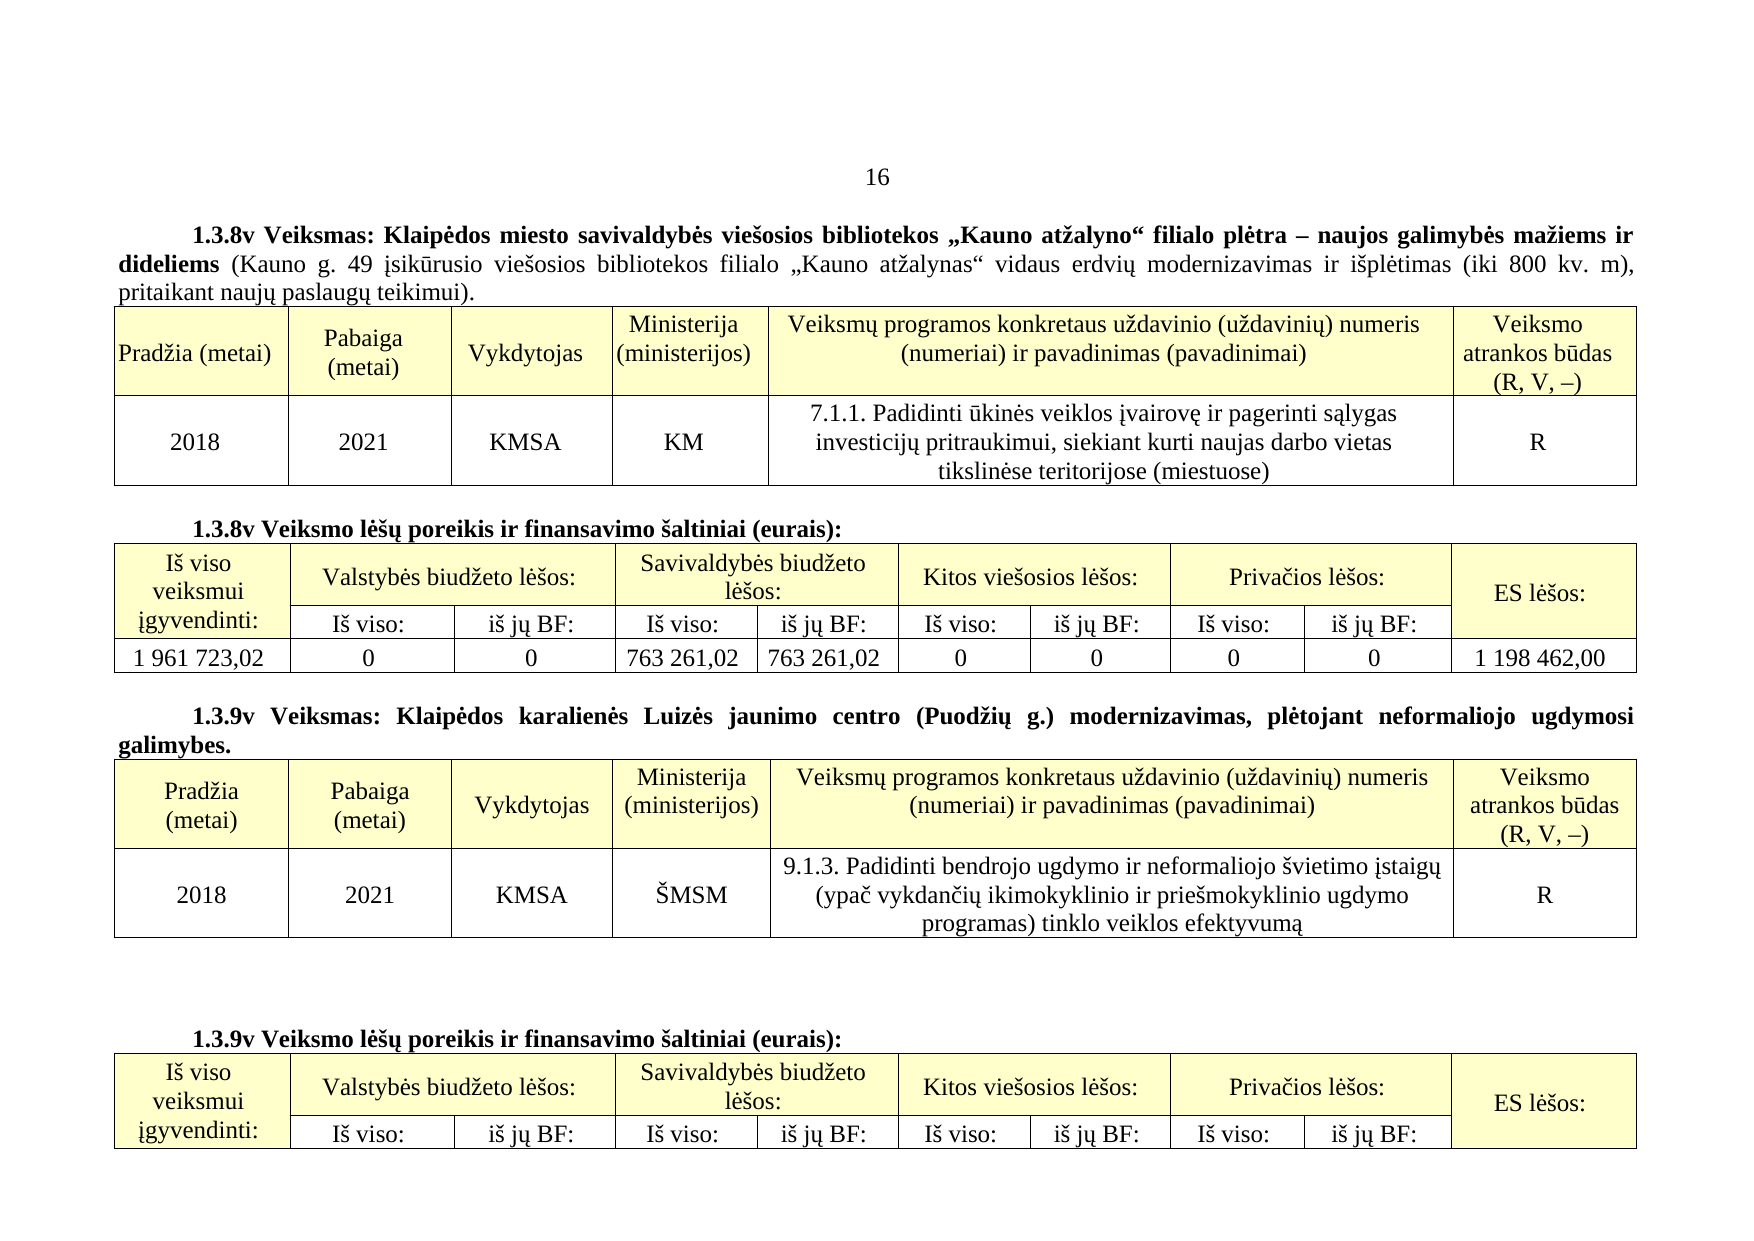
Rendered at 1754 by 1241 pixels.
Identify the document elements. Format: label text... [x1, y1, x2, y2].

table_header Vykdytojas [452, 760, 612, 848]
table_cell Iš viso: [291, 606, 454, 638]
table_header Kitos viešosios lėšos: [899, 1054, 1170, 1115]
table_cell 0 [291, 639, 454, 672]
table_cell Iš viso: [1171, 606, 1304, 638]
table_header Privačios lėšos: [1171, 544, 1451, 605]
table_header Kitos viešosios lėšos: [899, 544, 1170, 605]
table_cell KMSA [452, 396, 612, 484]
table_cell KMSA [452, 849, 612, 937]
table_cell 0 [899, 639, 1030, 672]
table_cell iš jų BF: [1031, 606, 1170, 638]
table_header Vykdytojas [452, 307, 612, 395]
table_cell iš jų BF: [1305, 606, 1451, 638]
table_cell iš jų BF: [758, 606, 898, 638]
table_cell 1 198 462,00 [1452, 639, 1636, 672]
table_cell 2018 [115, 849, 288, 937]
text 1.3.9v Veiksmas: Klaipėdos karalienės Luizės jaunimo centro (Puodžių g.) modernizavimas, plėtojant neformaliojo ugdymosi galimybes. [118, 701, 1636, 759]
table_header Pradžia (metai) [115, 307, 288, 395]
table_cell 7.1.1. Padidinti ūkinės veiklos įvairovę ir pagerinti sąlygas investicijų pritraukimui, siekiant kurti naujas darbo vietas tikslinėse teritorijose (miestuose) [769, 396, 1453, 484]
table_cell 0 [455, 639, 615, 672]
table_header Savivaldybės biudžeto lėšos: [616, 1054, 898, 1115]
table_header Privačios lėšos: [1171, 1054, 1451, 1115]
table_header Iš viso veiksmui įgyvendinti: [115, 544, 290, 638]
table_header Pradžia (metai) [115, 760, 288, 848]
table_cell KM [613, 396, 768, 484]
table_header Pabaiga (metai) [289, 760, 451, 848]
text 1.3.8v Veiksmo lėšų poreikis ir finansavimo šaltiniai (eurais): [118, 514, 1636, 543]
table_header Pabaiga (metai) [289, 307, 451, 395]
table_header Veiksmo atrankos būdas (R, V, –) [1454, 307, 1636, 395]
table_cell Iš viso: [1171, 1116, 1304, 1147]
table_header ES lėšos: [1452, 544, 1636, 638]
table_cell Iš viso: [616, 1116, 757, 1147]
table_header Valstybės biudžeto lėšos: [291, 1054, 615, 1115]
table_header Ministerija (ministerijos) [613, 760, 770, 848]
table_cell 2018 [115, 396, 288, 484]
table_header Ministerija (ministerijos) [613, 307, 768, 395]
table_cell 0 [1171, 639, 1304, 672]
table_cell iš jų BF: [758, 1116, 898, 1147]
table_header Valstybės biudžeto lėšos: [291, 544, 615, 605]
table_header Iš viso veiksmui įgyvendinti: [115, 1054, 290, 1147]
table_cell Iš viso: [616, 606, 757, 638]
table_cell 763 261,02 [616, 639, 757, 672]
table_cell iš jų BF: [455, 606, 615, 638]
table_cell 2021 [289, 396, 451, 484]
table_cell iš jų BF: [455, 1116, 615, 1147]
table_cell 9.1.3. Padidinti bendrojo ugdymo ir neformaliojo švietimo įstaigų (ypač vykdančių ikimokyklinio ir priešmokyklinio ugdymo programas) tinklo veiklos efektyvumą [771, 849, 1453, 937]
table_cell 0 [1305, 639, 1451, 672]
text 1.3.9v Veiksmo lėšų poreikis ir finansavimo šaltiniai (eurais): [118, 1024, 1636, 1053]
table_cell ŠMSM [613, 849, 770, 937]
table_cell 763 261,02 [758, 639, 898, 672]
table_header Veiksmo atrankos būdas (R, V, –) [1454, 760, 1636, 848]
table_cell 0 [1031, 639, 1170, 672]
table_header ES lėšos: [1452, 1054, 1636, 1147]
table_cell iš jų BF: [1305, 1116, 1451, 1147]
table_cell Iš viso: [899, 606, 1030, 638]
table_cell Iš viso: [291, 1116, 454, 1147]
table_cell R [1454, 849, 1636, 937]
table_cell iš jų BF: [1031, 1116, 1170, 1147]
table_header Veiksmų programos konkretaus uždavinio (uždavinių) numeris (numeriai) ir pavadinimas (pavadinimai) [769, 307, 1453, 395]
table_cell 2021 [289, 849, 451, 937]
table_cell 1 961 723,02 [115, 639, 290, 672]
table_cell R [1454, 396, 1636, 484]
table_cell Iš viso: [899, 1116, 1030, 1147]
table_header Savivaldybės biudžeto lėšos: [616, 544, 898, 605]
text 1.3.8v Veiksmas: Klaipėdos miesto savivaldybės viešosios bibliotekos „Kauno atžalyno“ filialo plėtra – naujos galimybės mažiems ir dideliems (Kauno g. 49 įsikūrusio viešosios bibliotekos filialo „Kauno atžalynas“ vidaus erdvių modernizavimas ir išplėtimas (iki 800 kv. m), pritaikant naujų paslaugų teikimui). [118, 220, 1636, 306]
table_header Veiksmų programos konkretaus uždavinio (uždavinių) numeris (numeriai) ir pavadinimas (pavadinimai) [771, 760, 1453, 848]
